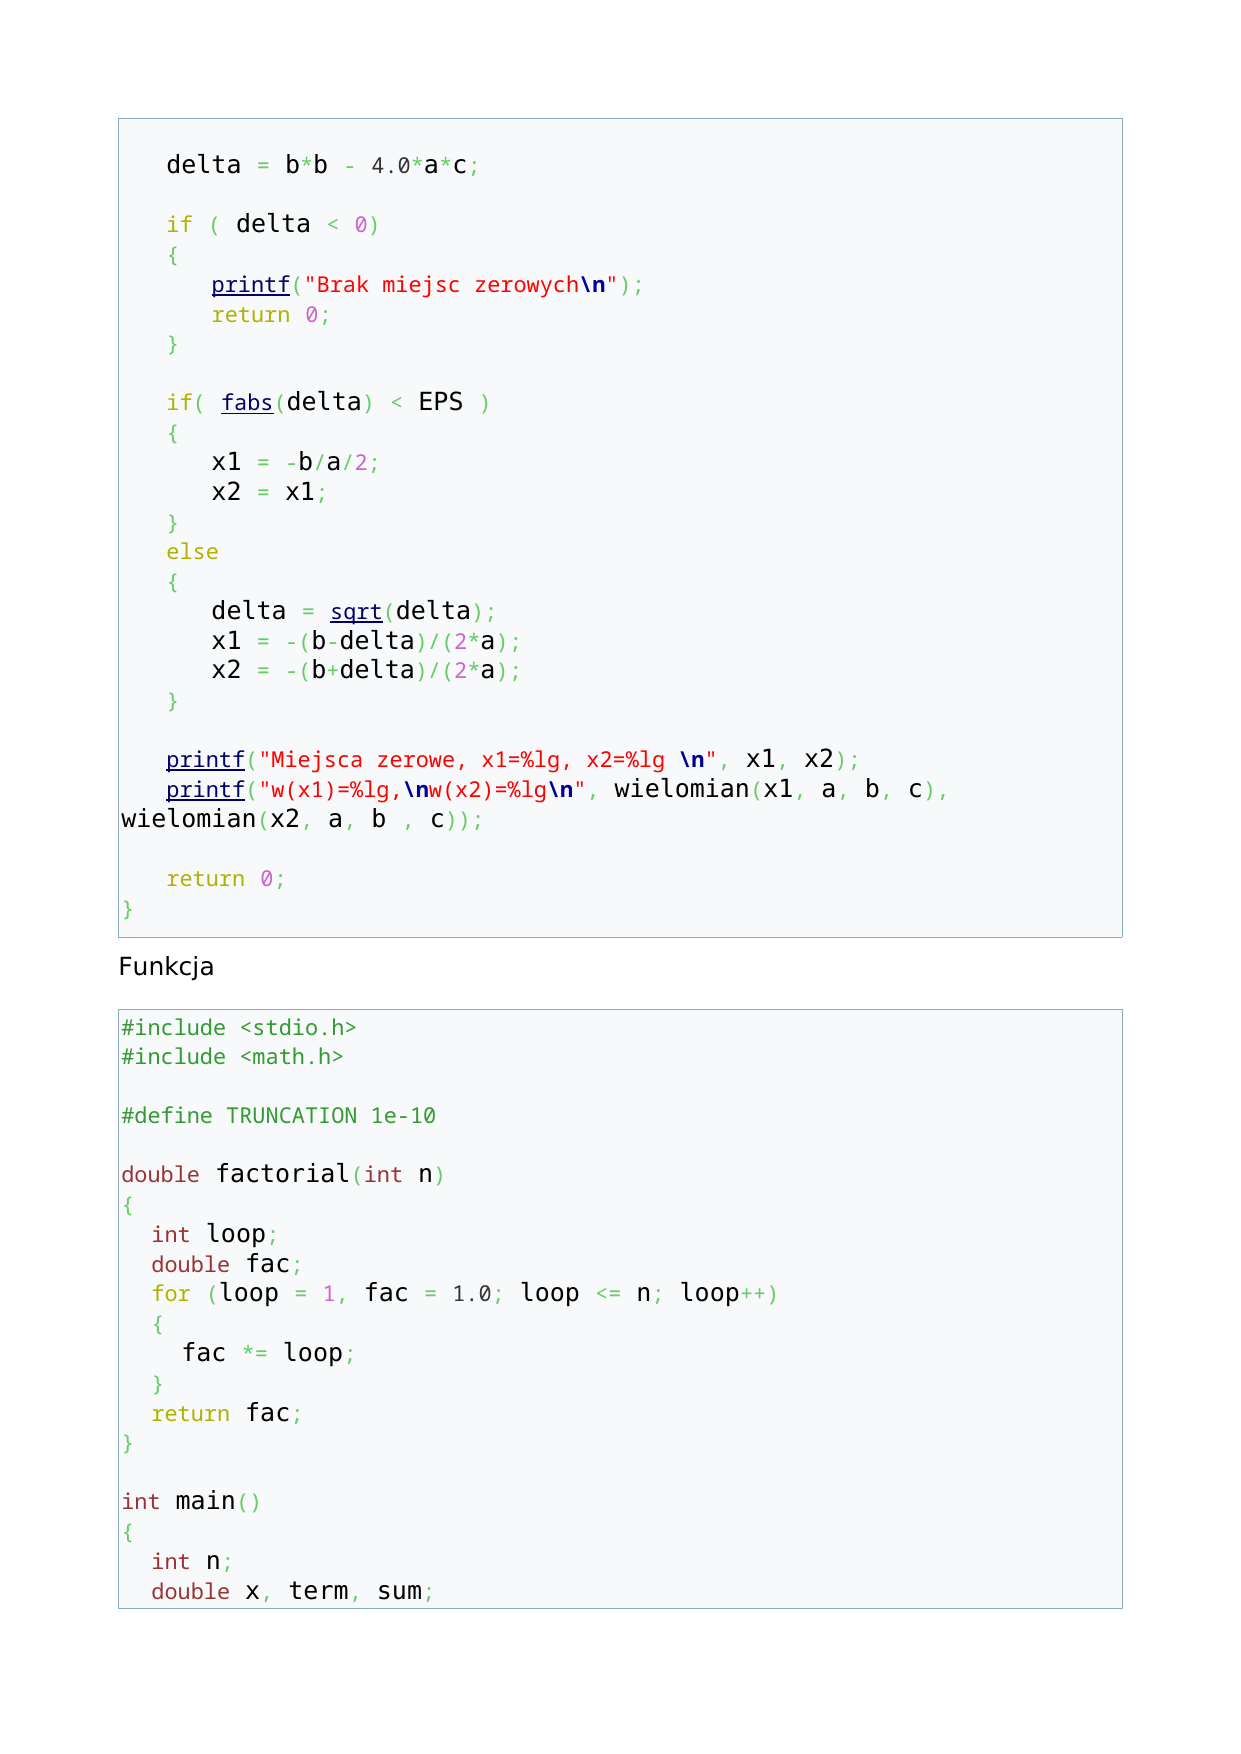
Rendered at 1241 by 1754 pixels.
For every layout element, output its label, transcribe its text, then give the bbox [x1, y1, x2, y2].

table_header #include <stdio.h> #include <math.h> #define TRUNCATION 1e-10 double factorial(int n) { int loop; double fac; for (loop = 1, fac = 1.0; loop <= n; loop++) { fac *= loop; } return fac; } int main() { int n; double x, term, sum; [119, 1010, 1122, 1608]
table_header delta = b*b - 4.0*a*c; if ( delta < 0) { printf("Brak miejsc zerowych\n"); return 0; } if( fabs(delta) < EPS ) { x1 = -b/a/2; x2 = x1; } else { delta = sqrt(delta); x1 = -(b-delta)/(2*a); x2 = -(b+delta)/(2*a); } printf("Miejsca zerowe, x1=%lg, x2=%lg \n", x1, x2); printf("w(x1)=%lg,\nw(x2)=%lg\n", wielomian(x1, a, b, c), wielomian(x2, a, b , c)); return 0; } [119, 119, 1122, 937]
text Funkcja [118, 952, 1122, 981]
